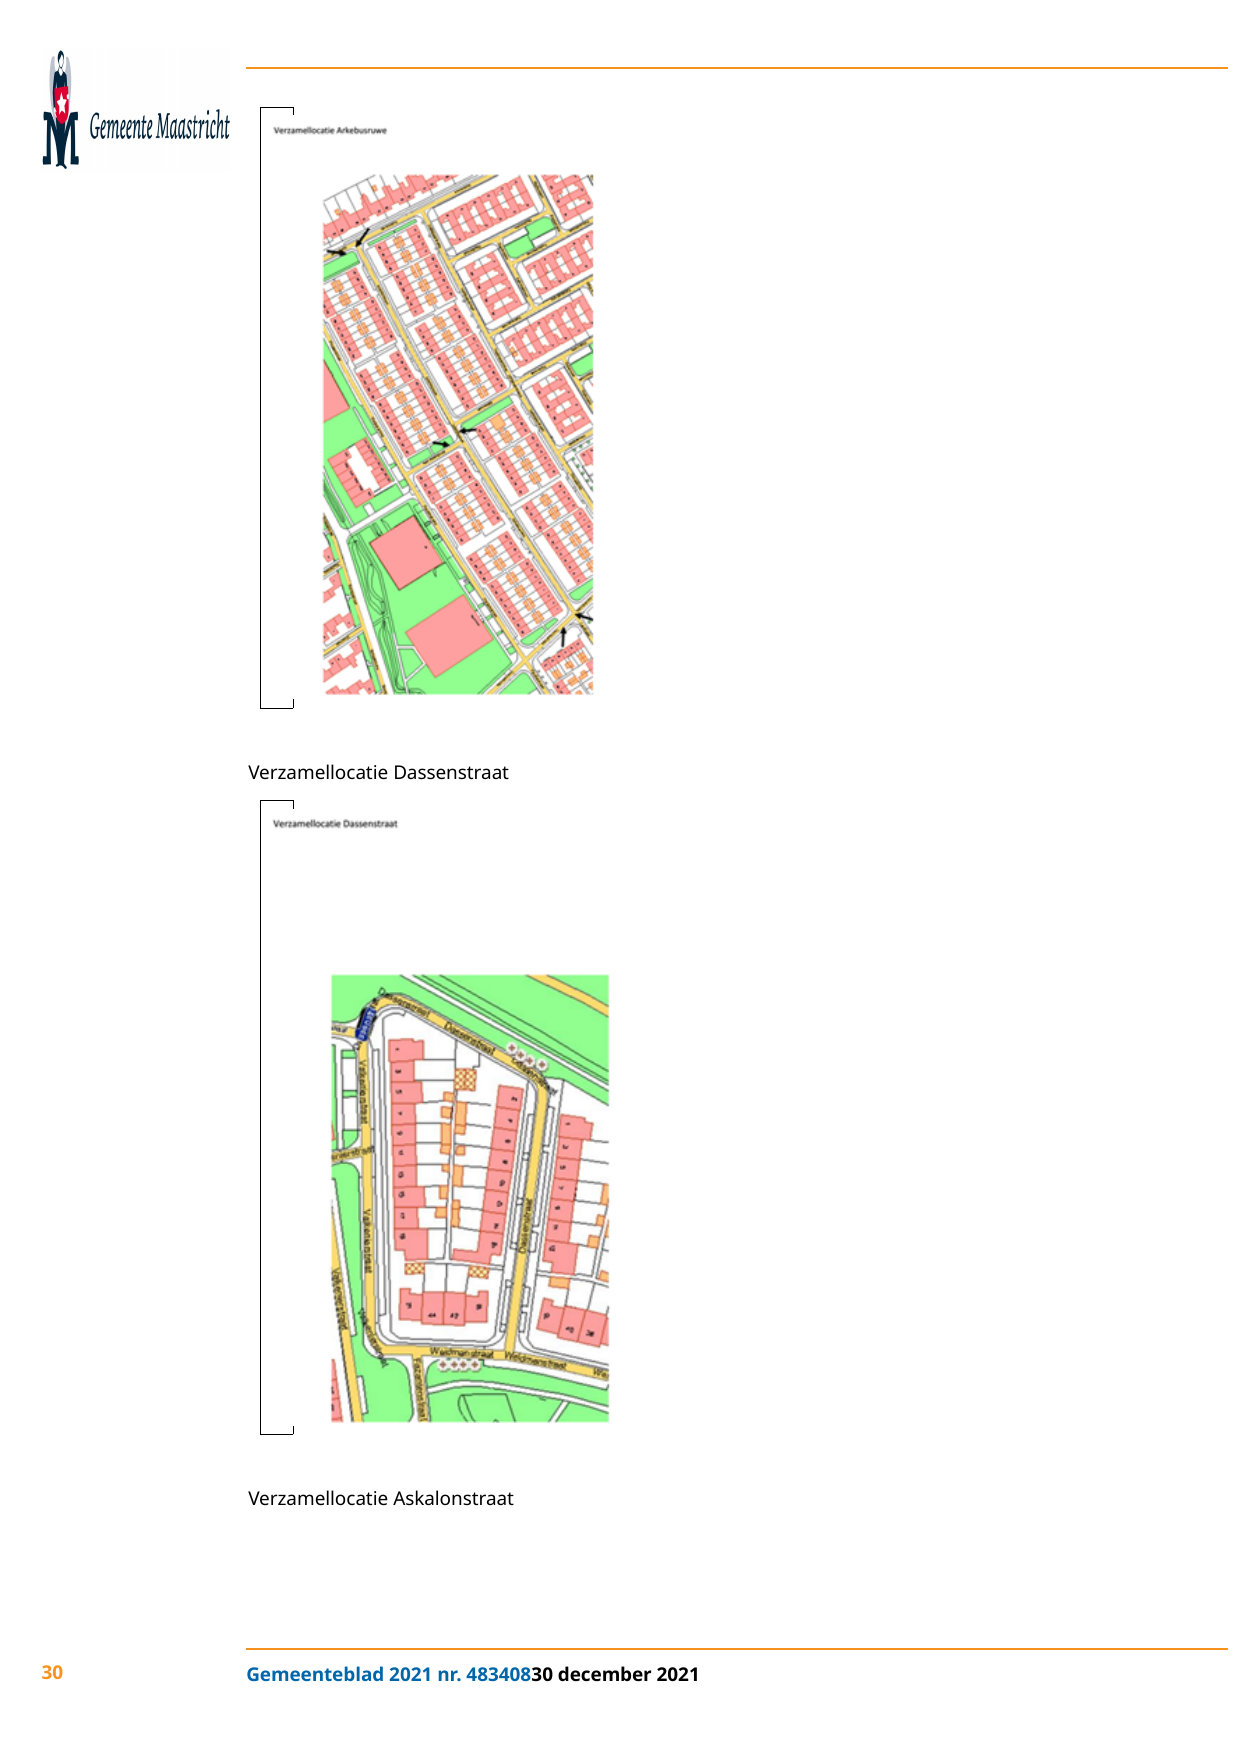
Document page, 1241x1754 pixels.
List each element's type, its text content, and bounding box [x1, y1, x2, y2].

picture [268, 115, 624, 699]
text Verzamellocatie Dassenstraat [248, 759, 1152, 785]
picture [268, 809, 624, 1426]
text Verzamellocatie Askalonstraat [248, 1485, 1152, 1511]
picture [41, 47, 231, 172]
